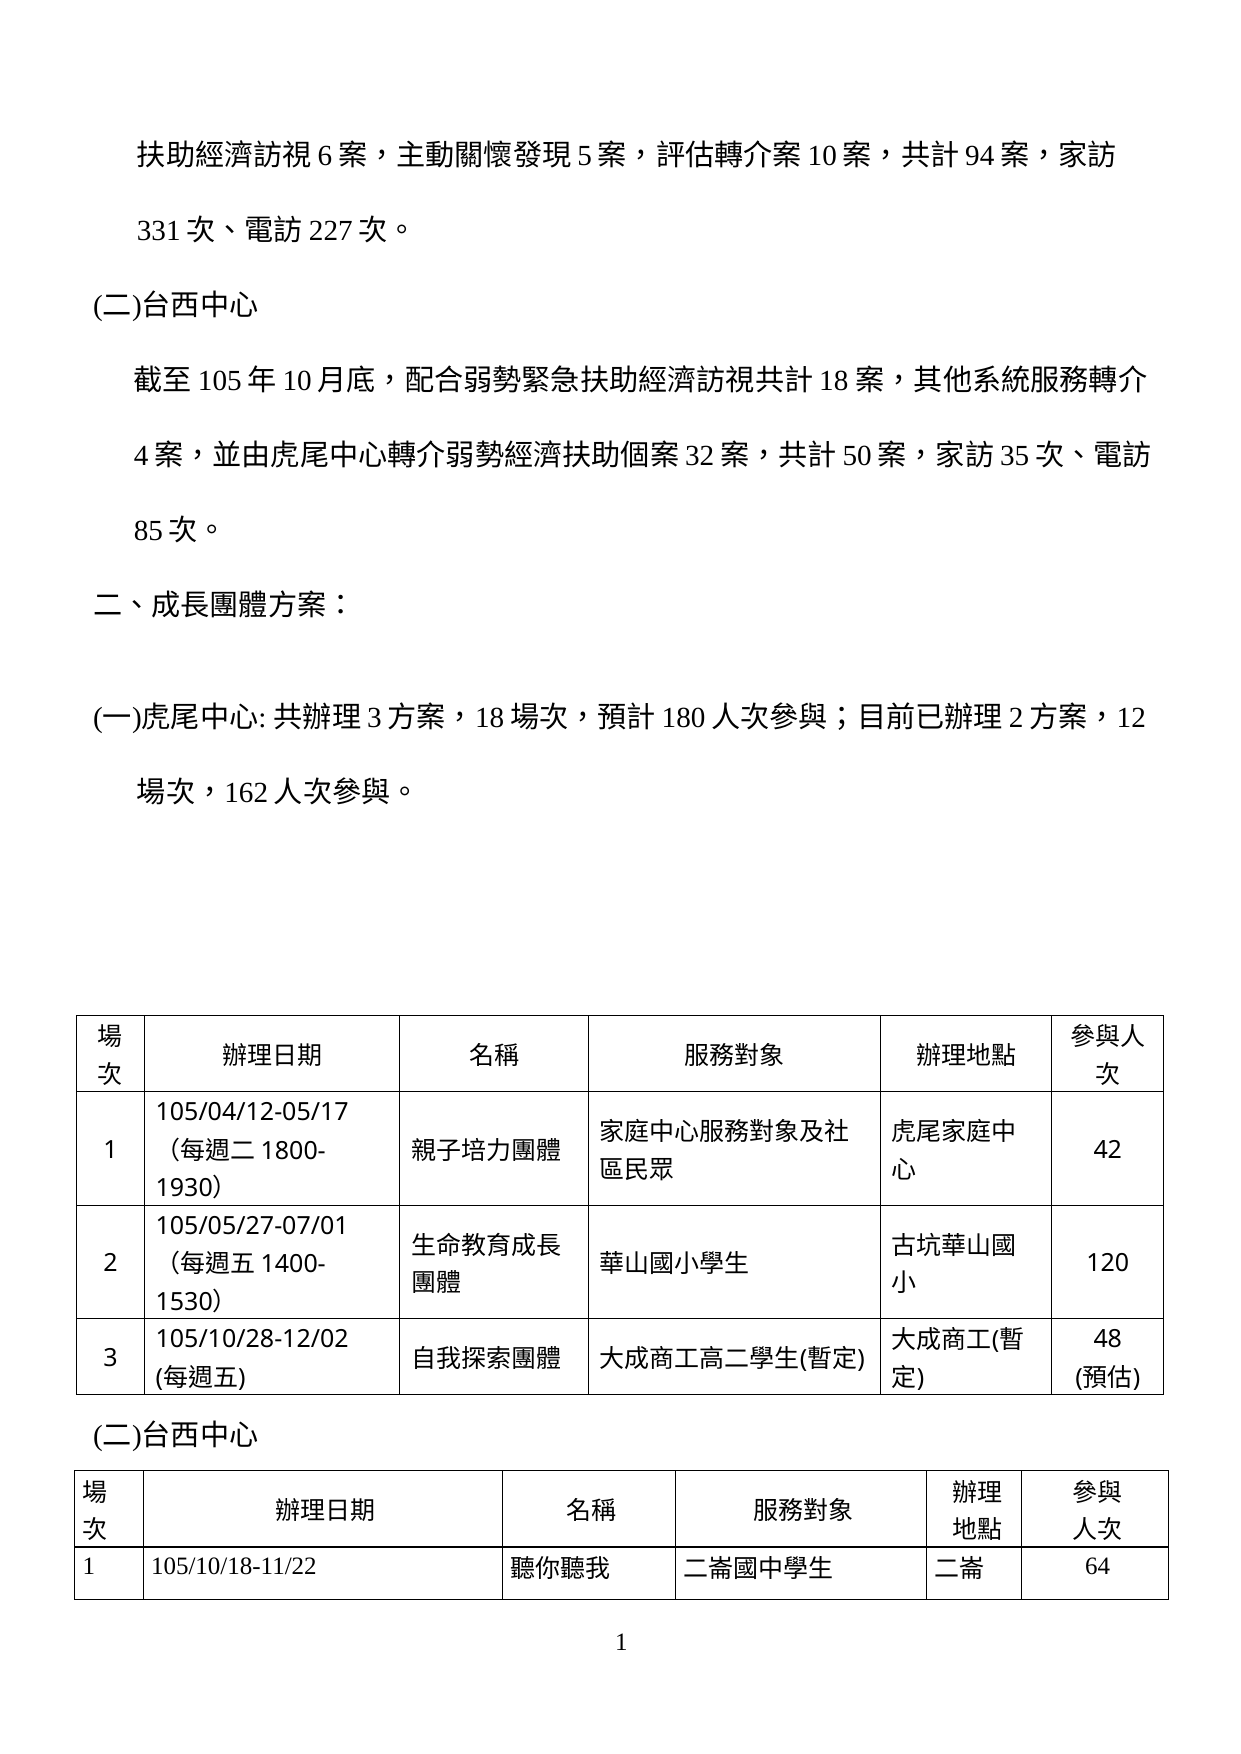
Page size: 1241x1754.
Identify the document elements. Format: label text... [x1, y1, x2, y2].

table_cell 105/04/12-05/17 （每週二1800-1930） [145, 1092, 399, 1205]
text 截至105年10月底，配合弱勢緊急扶助經濟訪視共計18 案，其他系統服務轉介 4案，並由虎尾中心轉介弱勢經濟扶助個案32案，共計50案，家訪35次、電訪85次。 [133, 340, 1152, 565]
table_header 辦理地點 [881, 1016, 1051, 1091]
table_header 服務對象 [676, 1471, 926, 1546]
table_cell 古坑華山國小 [881, 1206, 1051, 1318]
table_cell 虎尾家庭中心 [881, 1092, 1051, 1205]
table_cell 大成商工(暫定) [881, 1319, 1051, 1394]
table_cell 1 [75, 1548, 143, 1598]
table_header 辦理 地點 [927, 1471, 1021, 1546]
text (二)台西中心 [93, 265, 1152, 340]
table_cell 48 (預估) [1052, 1319, 1163, 1394]
table_cell 105/05/27-07/01 （每週五1400-1530） [145, 1206, 399, 1318]
table_header 辦理日期 [144, 1471, 502, 1546]
table_header 名稱 [503, 1471, 675, 1546]
table_cell 120 [1052, 1206, 1163, 1318]
table_header 服務對象 [589, 1016, 880, 1091]
table_cell 64 [1022, 1548, 1168, 1598]
table_cell 二崙國中學生 [676, 1548, 926, 1598]
table_header 名稱 [400, 1016, 588, 1091]
table_cell 105/10/28-12/02 (每週五) [145, 1319, 399, 1394]
table_header 場 次 [75, 1471, 143, 1546]
table_cell 華山國小學生 [589, 1206, 880, 1318]
table_cell 自我探索團體 [400, 1319, 588, 1394]
table_cell 家庭中心服務對象及社區民眾 [589, 1092, 880, 1205]
table_cell 大成商工高二學生(暫定) [589, 1319, 880, 1394]
text (一)虎尾中心: 共辦理3方案，18場次，預計180人次參與；目前已辦理2方案，12場次，162人次參與。 [93, 678, 1152, 828]
table_header 參與 人次 [1022, 1471, 1168, 1546]
text 二、成長團體方案： [93, 565, 1152, 640]
table_header 場次 [77, 1016, 144, 1091]
table_cell 二崙 [927, 1548, 1021, 1598]
text (二)台西中心 [93, 1395, 1152, 1470]
table_cell 生命教育成長團體 [400, 1206, 588, 1318]
table_cell 2 [77, 1206, 144, 1318]
table_header 參與人次 [1052, 1016, 1163, 1091]
table_header 辦理日期 [145, 1016, 399, 1091]
table_cell 3 [77, 1319, 144, 1394]
table_cell 105/10/18-11/22 [144, 1548, 502, 1598]
table_cell 1 [77, 1092, 144, 1205]
table_cell 42 [1052, 1092, 1163, 1205]
table_cell 聽你聽我 [503, 1548, 675, 1598]
table_cell 親子培力團體 [400, 1092, 588, 1205]
text 扶助經濟訪視6案，主動關懷發現5案，評估轉介案10案，共計94案，家訪331次、電訪227次。 [93, 115, 1152, 265]
